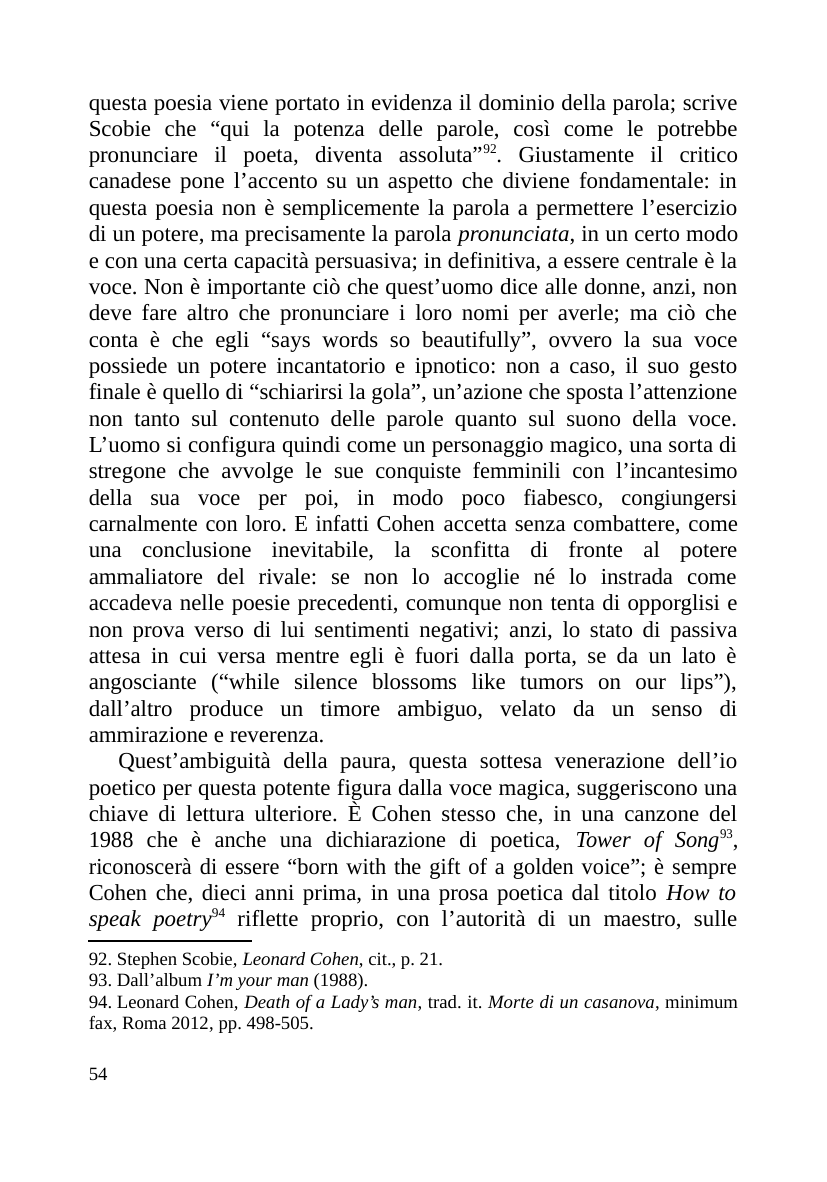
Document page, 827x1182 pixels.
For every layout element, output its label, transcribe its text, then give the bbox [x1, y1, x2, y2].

text Dall’album I’m your man (1988). [88, 969, 738, 991]
text questa poesia viene portato in evidenza il dominio della parola; scrive Scobie che “qui la potenza delle parole, così come le potrebbe pronunciare il poeta, diventa assoluta”. Giustamente il critico canadese pone l’accento su un aspetto che diviene fondamentale: in questa poesia non è semplicemente la parola a permettere l’esercizio di un potere, ma precisamente la parola pronunciata, in un certo modo e con una certa capacità persuasiva; in definitiva, a essere centrale è la voce. Non è importante ciò che quest’uomo dice alle donne, anzi, non deve fare altro che pronunciare i loro nomi per averle; ma ciò che conta è che egli “says words so beautifully”, ovvero la sua voce possiede un potere incantatorio e ipnotico: non a caso, il suo gesto finale è quello di “schiarirsi la gola”, un’azione che sposta l’attenzione non tanto sul contenuto delle parole quanto sul suono della voce. L’uomo si configura quindi come un personaggio magico, una sorta di stregone che avvolge le sue conquiste femminili con l’incantesimo della sua voce per poi, in modo poco fiabesco, congiungersi carnalmente con loro. E infatti Cohen accetta senza combattere, come una conclusione inevitabile, la sconfitta di fronte al potere ammaliatore del rivale: se non lo accoglie né lo instrada come accadeva nelle poesie precedenti, comunque non tenta di opporglisi e non prova verso di lui sentimenti negativi; anzi, lo stato di passiva attesa in cui versa mentre egli è fuori dalla porta, se da un lato è angosciante (“while silence blossoms like tumors on our lips”), dall’altro produce un timore ambiguo, velato da un senso di ammirazione e reverenza. [88, 88, 738, 747]
text Leonard Cohen, Death of a Lady’s man, trad. it. Morte di un casanova, minimum fax, Roma 2012, pp. 498-505. [88, 991, 738, 1034]
text Quest’ambiguità della paura, questa sottesa venerazione dell’io poetico per questa potente figura dalla voce magica, suggeriscono una chiave di lettura ulteriore. È Cohen stesso che, in una canzone del 1988 che è anche una dichiarazione di poetica, Tower of Song, riconoscerà di essere “born with the gift of a golden voice”; è sempre Cohen che, dieci anni prima, in una prosa poetica dal titolo How to speak poetry riflette proprio, con l’autorità di un maestro, sulle [88, 747, 738, 932]
text Stephen Scobie, Leonard Cohen, cit., p. 21. [88, 947, 738, 969]
